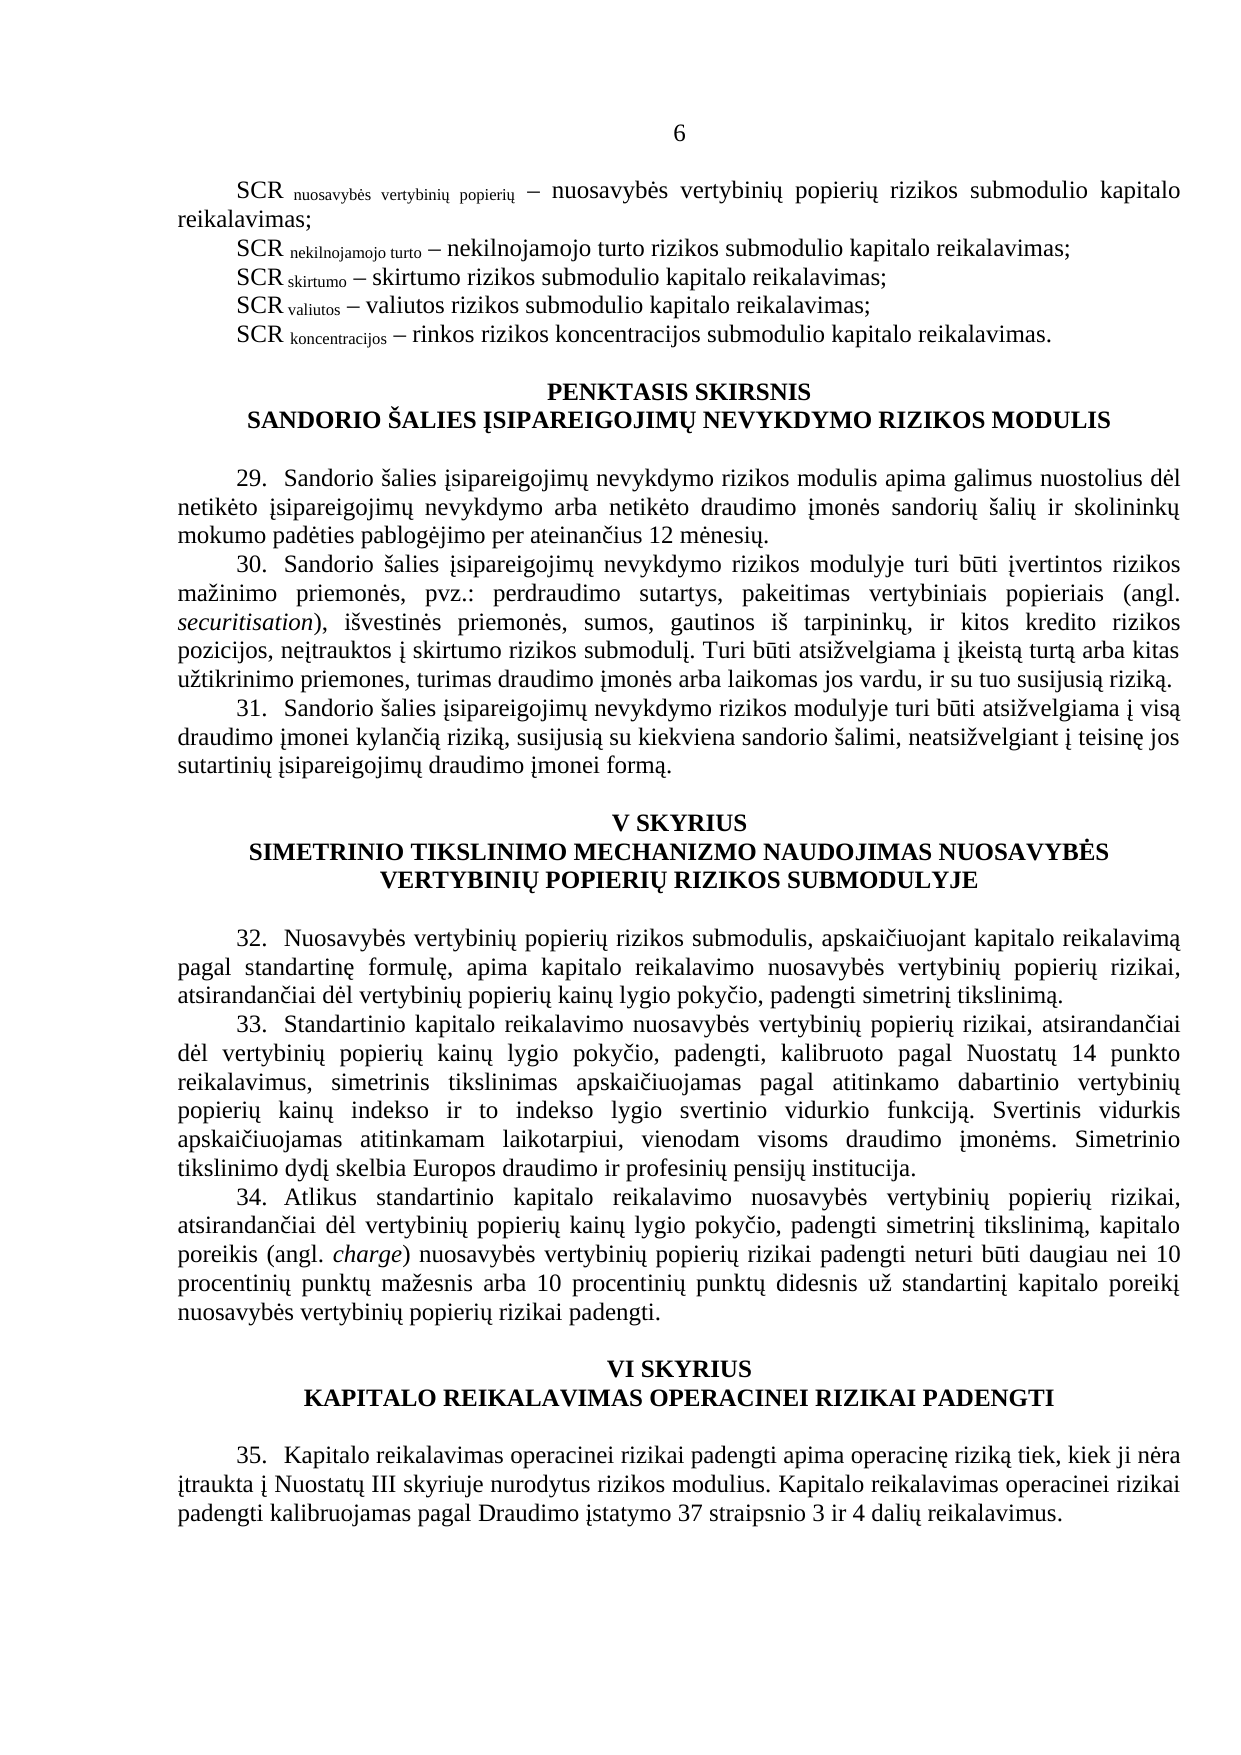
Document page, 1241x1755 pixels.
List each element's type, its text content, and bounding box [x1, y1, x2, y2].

text SCR nekilnojamojo turto – nekilnojamojo turto rizikos submodulio kapitalo reikalavimas; [177, 233, 1181, 262]
text VI skyrius [177, 1354, 1181, 1383]
text SCR skirtumo – skirtumo rizikos submodulio kapitalo reikalavimas; [177, 262, 1181, 291]
text penktasis skirsnis [177, 377, 1181, 406]
text 34. Atlikus standartinio kapitalo reikalavimo nuosavybės vertybinių popierių rizikai, atsirandančiai dėl vertybinių popierių kainų lygio pokyčio, padengti simetrinį tikslinimą, kapitalo poreikis (angl. charge) nuosavybės vertybinių popierių rizikai padengti neturi būti daugiau nei 10 procentinių punktų mažesnis arba 10 procentinių punktų didesnis už standartinį kapitalo poreikį nuosavybės vertybinių popierių rizikai padengti. [177, 1182, 1181, 1326]
text 35. Kapitalo reikalavimas operacinei rizikai padengti apima operacinę riziką tiek, kiek ji nėra įtraukta į Nuostatų III skyriuje nurodytus rizikos modulius. Kapitalo reikalavimas operacinei rizikai padengti kalibruojamas pagal Draudimo įstatymo 37 straipsnio 3 ir 4 dalių reikalavimus. [177, 1441, 1181, 1527]
text 30. Sandorio šalies įsipareigojimų nevykdymo rizikos modulyje turi būti įvertintos rizikos mažinimo priemonės, pvz.: perdraudimo sutartys, pakeitimas vertybiniais popieriais (angl. securitisation), išvestinės priemonės, sumos, gautinos iš tarpininkų, ir kitos kredito rizikos pozicijos, neįtrauktos į skirtumo rizikos submodulį. Turi būti atsižvelgiama į įkeistą turtą arba kitas užtikrinimo priemones, turimas draudimo įmonės arba laikomas jos vardu, ir su tuo susijusią riziką. [177, 549, 1181, 693]
text 32. Nuosavybės vertybinių popierių rizikos submodulis, apskaičiuojant kapitalo reikalavimą pagal standartinę formulę, apima kapitalo reikalavimo nuosavybės vertybinių popierių rizikai, atsirandančiai dėl vertybinių popierių kainų lygio pokyčio, padengti simetrinį tikslinimą. [177, 923, 1181, 1009]
text 29. Sandorio šalies įsipareigojimų nevykdymo rizikos modulis apima galimus nuostolius dėl netikėto įsipareigojimų nevykdymo arba netikėto draudimo įmonės sandorių šalių ir skolininkų mokumo padėties pablogėjimo per ateinančius 12 mėnesių. [177, 463, 1181, 549]
text V skyrius [177, 808, 1181, 837]
text 33. Standartinio kapitalo reikalavimo nuosavybės vertybinių popierių rizikai, atsirandančiai dėl vertybinių popierių kainų lygio pokyčio, padengti, kalibruoto pagal Nuostatų 14 punkto reikalavimus, simetrinis tikslinimas apskaičiuojamas pagal atitinkamo dabartinio vertybinių popierių kainų indekso ir to indekso lygio svertinio vidurkio funkciją. Svertinis vidurkis apskaičiuojamas atitinkamam laikotarpiui, vienodam visoms draudimo įmonėms. Simetrinio tikslinimo dydį skelbia Europos draudimo ir profesinių pensijų institucija. [177, 1009, 1181, 1182]
text SIMETRINIO TIKSLINIMO MECHANIZMO NAUDOJIMAS NUOSAVYBĖS VERTYBINIŲ POPIERIŲ RIZIKOS SUBMODULYJE [177, 837, 1181, 894]
text SCR valiutos – valiutos rizikos submodulio kapitalo reikalavimas; [177, 291, 1181, 319]
text Sandorio šalies įsipareigojimų nevykdymo rizikos modulis [177, 406, 1181, 434]
text 31. Sandorio šalies įsipareigojimų nevykdymo rizikos modulyje turi būti atsižvelgiama į visą draudimo įmonei kylančią riziką, susijusią su kiekviena sandorio šalimi, neatsižvelgiant į teisinę jos sutartinių įsipareigojimų draudimo įmonei formą. [177, 693, 1181, 779]
text Kapitalo reikalavimas operacinei rizikai padengti [177, 1383, 1181, 1412]
text SCR koncentracijos – rinkos rizikos koncentracijos submodulio kapitalo reikalavimas. [177, 319, 1181, 348]
text SCR nuosavybės vertybinių popierių – nuosavybės vertybinių popierių rizikos submodulio kapitalo reikalavimas; [177, 176, 1181, 233]
